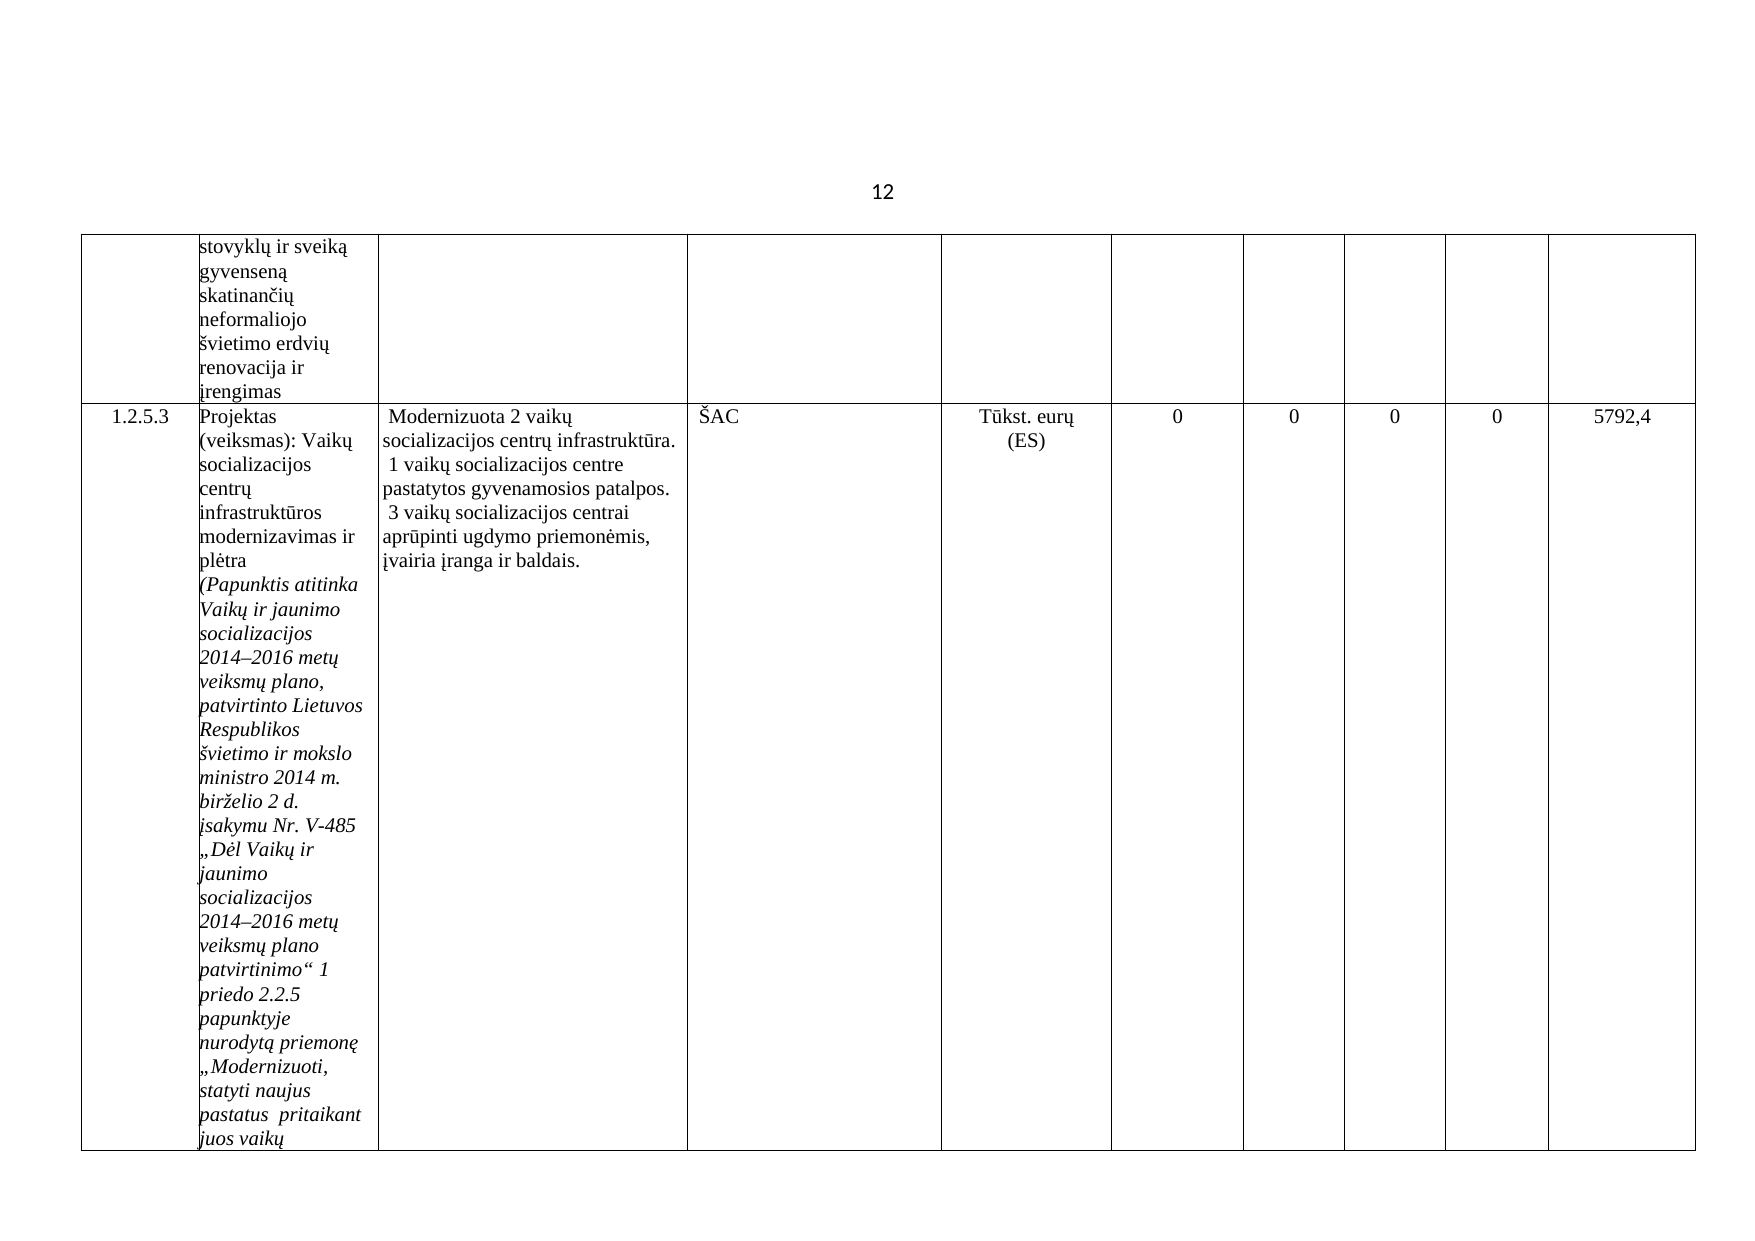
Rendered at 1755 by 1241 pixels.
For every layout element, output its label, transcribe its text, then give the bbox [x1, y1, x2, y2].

table_cell 0 [1112, 404, 1243, 1150]
table_cell 0 [1244, 404, 1344, 1150]
table_cell Projektas (veiksmas): Vaikų socializacijos centrų infrastruktūros modernizavimas ir plėtra (Papunktis atitinka Vaikų ir jaunimo socializacijos 2014–2016 metų veiksmų plano, patvirtinto Lietuvos Respublikos švietimo ir mokslo ministro 2014 m. birželio 2 d. įsakymu Nr. V-485 „Dėl Vaikų ir jaunimo socializacijos 2014–2016 metų veiksmų plano patvirtinimo“ 1 priedo 2.2.5 papunktyje nurodytą priemonę „Modernizuoti, statyti naujus pastatus pritaikant juos vaikų [200, 404, 378, 1150]
table_cell [1345, 235, 1445, 403]
table_cell [1549, 235, 1695, 403]
table_cell [688, 235, 941, 403]
table_cell [1244, 235, 1344, 403]
table_cell [1112, 235, 1243, 403]
table_cell 1.2.5.3 [82, 404, 199, 1150]
table_cell 5792,4 [1549, 404, 1695, 1150]
table_cell [1446, 235, 1548, 403]
table_cell [942, 235, 1111, 403]
table_cell Modernizuota 2 vaikų socializacijos centrų infrastruktūra. 1 vaikų socializacijos centre pastatytos gyvenamosios patalpos. 3 vaikų socializacijos centrai aprūpinti ugdymo priemonėmis, įvairia įranga ir baldais. [379, 404, 687, 1150]
table_cell 0 [1345, 404, 1445, 1150]
table_cell ŠAC [688, 404, 941, 1150]
table_cell [82, 235, 199, 403]
table_cell 0 [1446, 404, 1548, 1150]
table_cell Tūkst. eurų (ES) [942, 404, 1111, 1150]
table_cell stovyklų ir sveiką gyvenseną skatinančių neformaliojo švietimo erdvių renovacija ir įrengimas [200, 235, 378, 403]
table_cell [379, 235, 687, 403]
